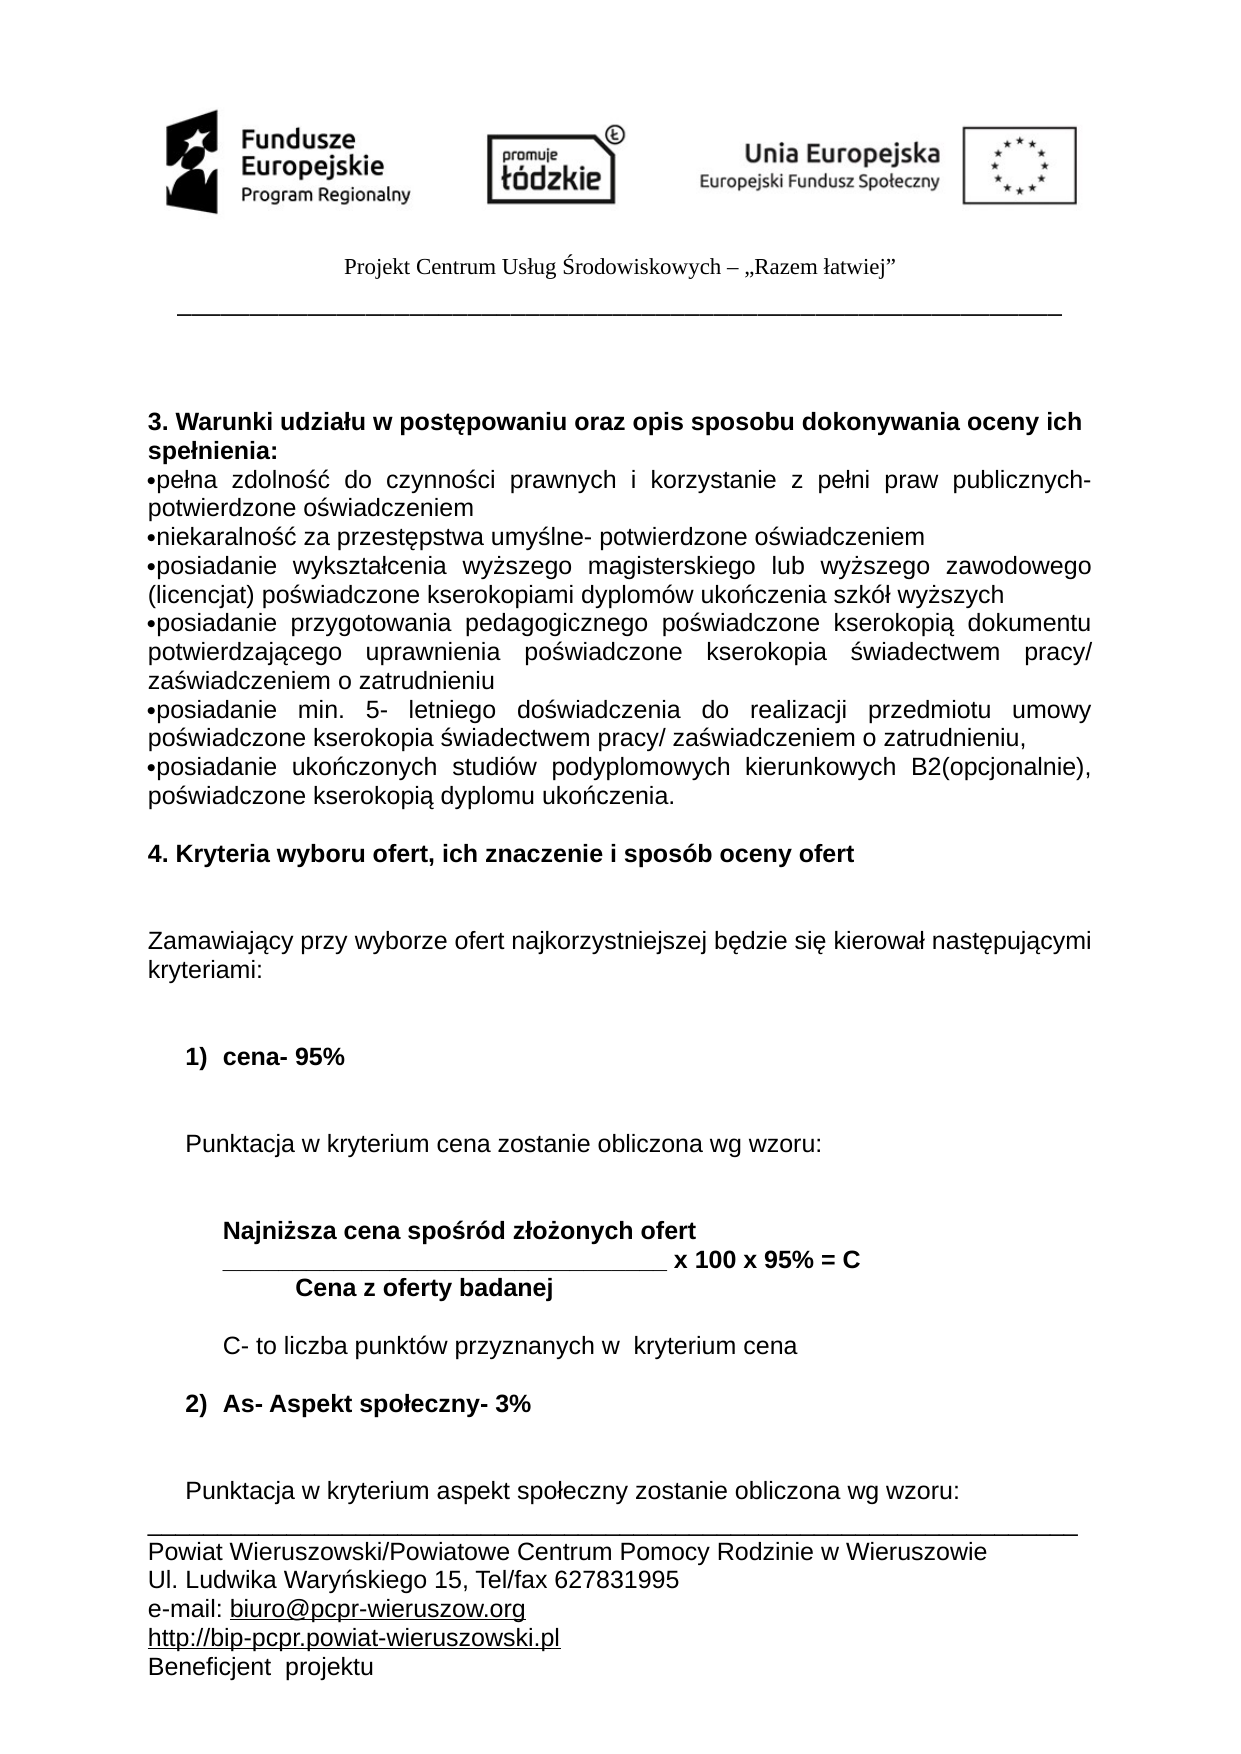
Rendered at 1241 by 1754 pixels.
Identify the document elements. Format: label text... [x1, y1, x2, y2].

text Najniższa cena spośród złożonych ofert [223, 1216, 1093, 1244]
list posiadanie wykształcenia wyższego magisterskiego lub wyższego zawodowego (licencjat) poświadczone kserokopiami dyplomów ukończenia szkół wyższych [148, 551, 1093, 608]
text C- to liczba punktów przyznanych w kryterium cena [223, 1331, 1093, 1360]
list cena- 95% [185, 1042, 1093, 1070]
list posiadanie ukończonych studiów podyplomowych kierunkowych B2(opcjonalnie), poświadczone kserokopią dyplomu ukończenia. [148, 752, 1093, 809]
list posiadanie przygotowania pedagogicznego poświadczone kserokopią dokumentu potwierdzającego uprawnienia poświadczone kserokopia świadectwem pracy/ zaświadczeniem o zatrudnieniu [148, 608, 1093, 694]
text Punktacja w kryterium aspekt społeczny zostanie obliczona wg wzoru: [185, 1476, 1093, 1505]
text Punktacja w kryterium cena zostanie obliczona wg wzoru: [185, 1129, 1093, 1157]
text Cena z oferty badanej [223, 1273, 1093, 1302]
list As- Aspekt społeczny- 3% [185, 1389, 1093, 1418]
text ________________________________ x 100 x 95% = C [223, 1244, 1093, 1273]
list niekaralność za przestępstwa umyślne- potwierdzone oświadczeniem [148, 522, 1093, 551]
text 4. Kryteria wyboru ofert, ich znaczenie i sposób oceny ofert [148, 839, 1093, 867]
list posiadanie min. 5- letniego doświadczenia do realizacji przedmiotu umowy poświadczone kserokopia świadectwem pracy/ zaświadczeniem o zatrudnieniu, [148, 694, 1093, 752]
list pełna zdolność do czynności prawnych i korzystanie z pełni praw publicznych- potwierdzone oświadczeniem [148, 464, 1093, 522]
text 3. Warunki udziału w postępowaniu oraz opis sposobu dokonywania oceny ich spełnienia: [148, 407, 1093, 464]
text Zamawiający przy wyborze ofert najkorzystniejszej będzie się kierował następującymi kryteriami: [148, 926, 1093, 983]
